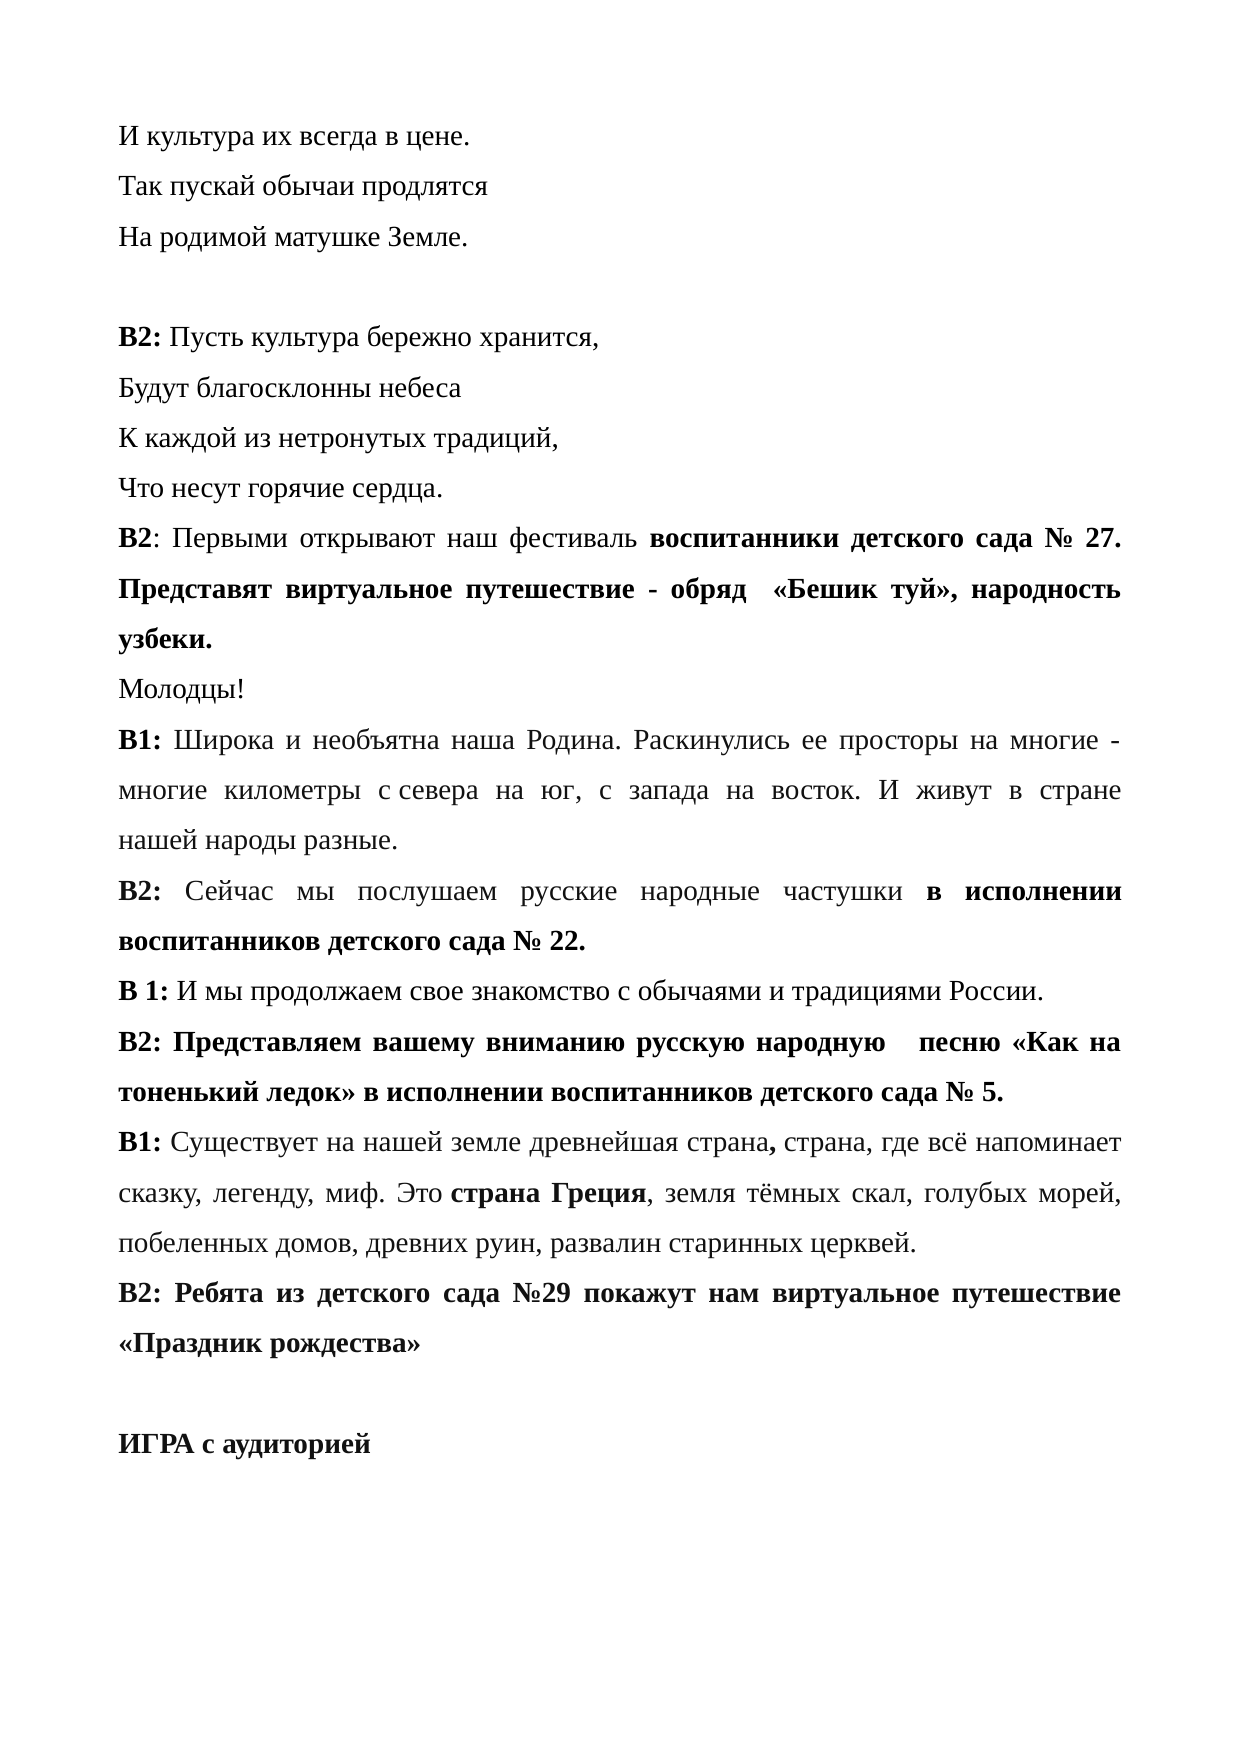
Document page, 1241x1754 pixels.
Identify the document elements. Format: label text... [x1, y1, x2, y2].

text В 1: И мы продолжаем свое знакомство с обычаями и традициями России. [118, 973, 1122, 1007]
text И культура их всегда в цене. [118, 118, 1122, 152]
text В2: Сейчас мы послушаем русские народные частушки в исполнении воспитанников детского сада № 22. [118, 873, 1122, 957]
text В2: Ребята из детского сада №29 покажут нам виртуальное путешествие «Праздник рождества» [118, 1275, 1122, 1359]
text Так пускай обычаи продлятся [118, 168, 1122, 202]
text На родимой матушке Земле. [118, 219, 1122, 252]
text К каждой из нетронутых традиций, [118, 420, 1122, 453]
text ИГРА с аудиторией [118, 1426, 1122, 1460]
text В2: Первыми открывают наш фестиваль воспитанники детского сада № 27. Представят виртуальное путешествие - обряд «Бешик туй», народность узбеки. [118, 521, 1122, 655]
text В1: Широка и необъятна наша Родина. Раскинулись ее просторы на многие - многие километры с севера на юг, с запада на восток. И живут в стране нашей народы разные. [118, 722, 1122, 856]
text Что несут горячие сердца. [118, 470, 1122, 504]
text Молодцы! [118, 672, 1122, 705]
text В1: Существует на нашей земле древнейшая страна, страна, где всё напоминает сказку, легенду, миф. Это страна Греция, земля тёмных скал, голубых морей, побеленных домов, древних руин, развалин старинных церквей. [118, 1124, 1122, 1258]
text Будут благосклонны небеса [118, 370, 1122, 403]
text В2: Представляем вашему вниманию русскую народную песню «Как на тоненький ледок» в исполнении воспитанников детского сада № 5. [118, 1024, 1122, 1108]
text В2: Пусть культура бережно хранится, [118, 319, 1122, 353]
